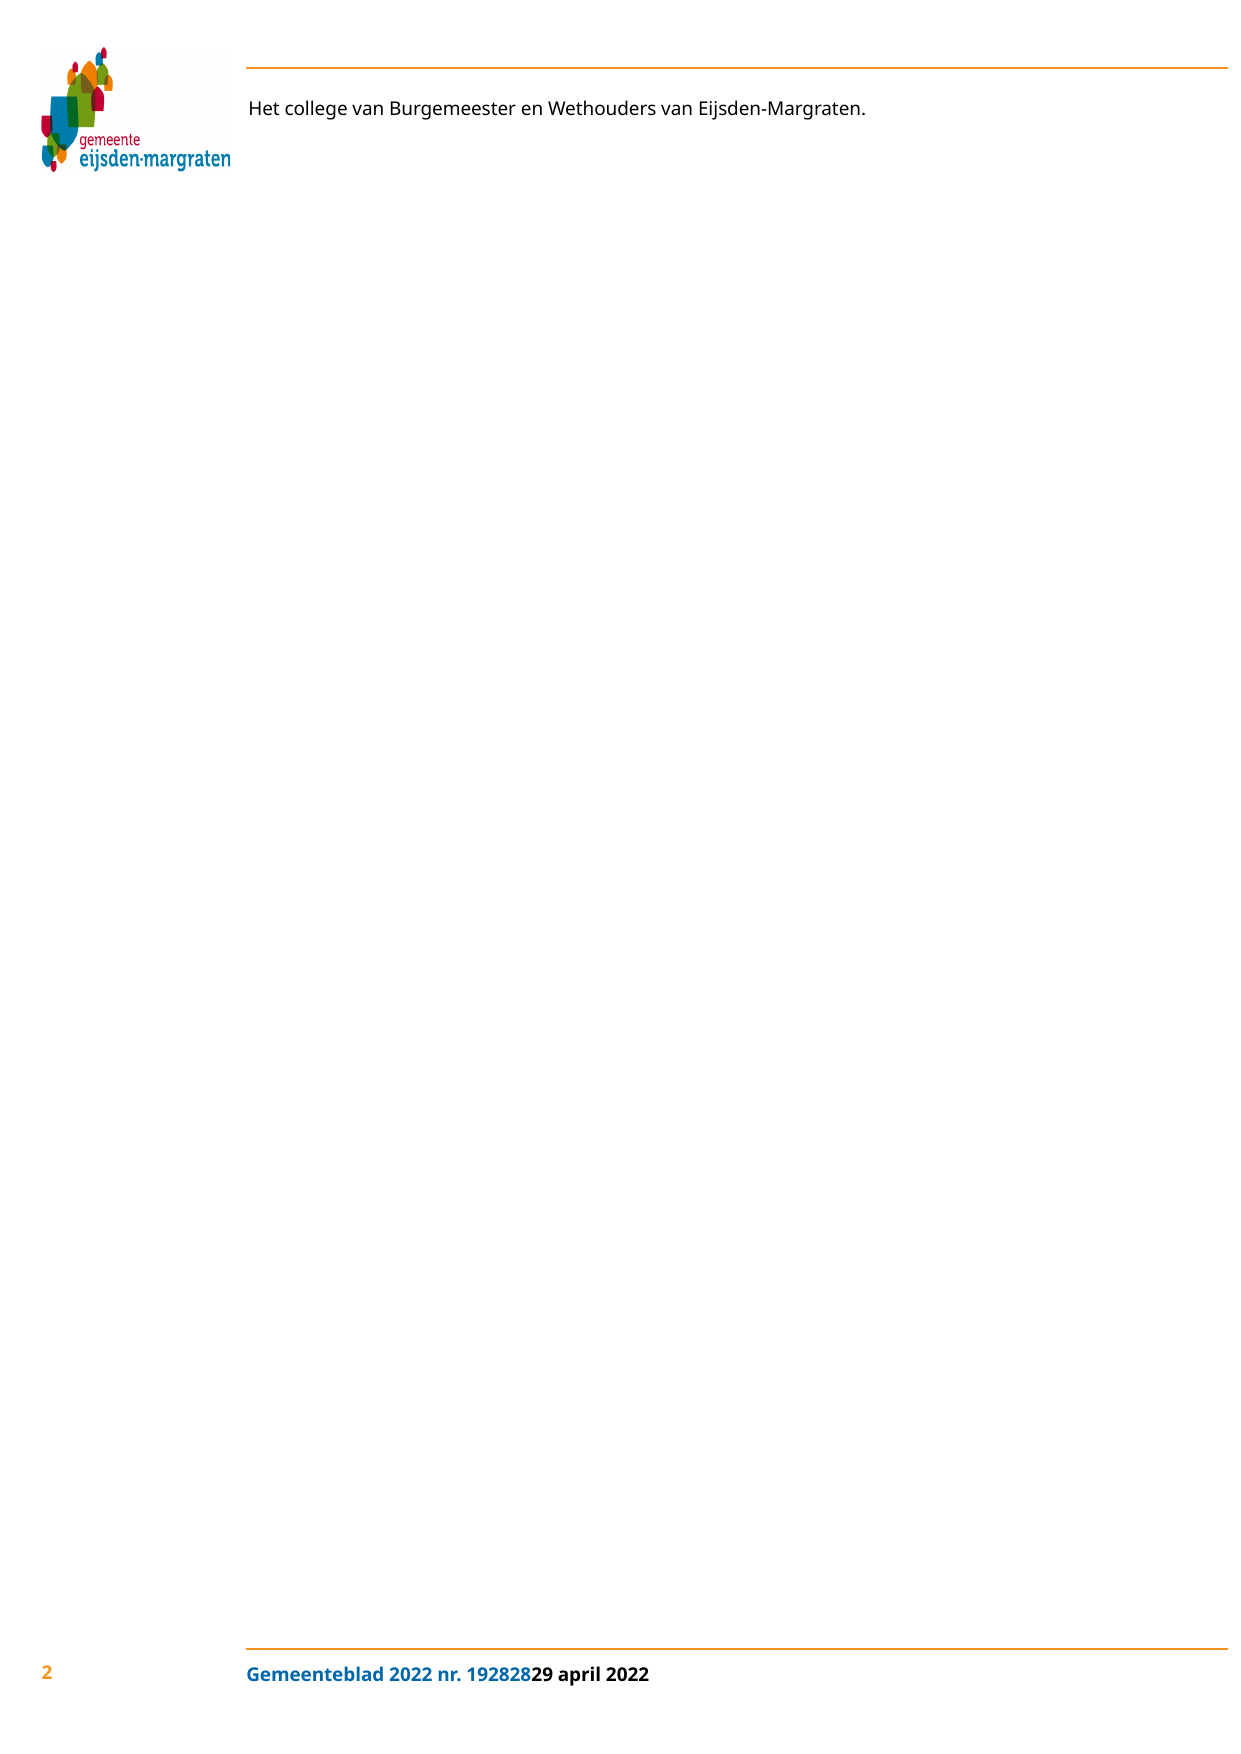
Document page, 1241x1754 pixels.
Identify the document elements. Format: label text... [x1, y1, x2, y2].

picture [41, 47, 231, 172]
text Het college van Burgemeester en Wethouders van Eijsden-Margraten. [248, 95, 1152, 121]
